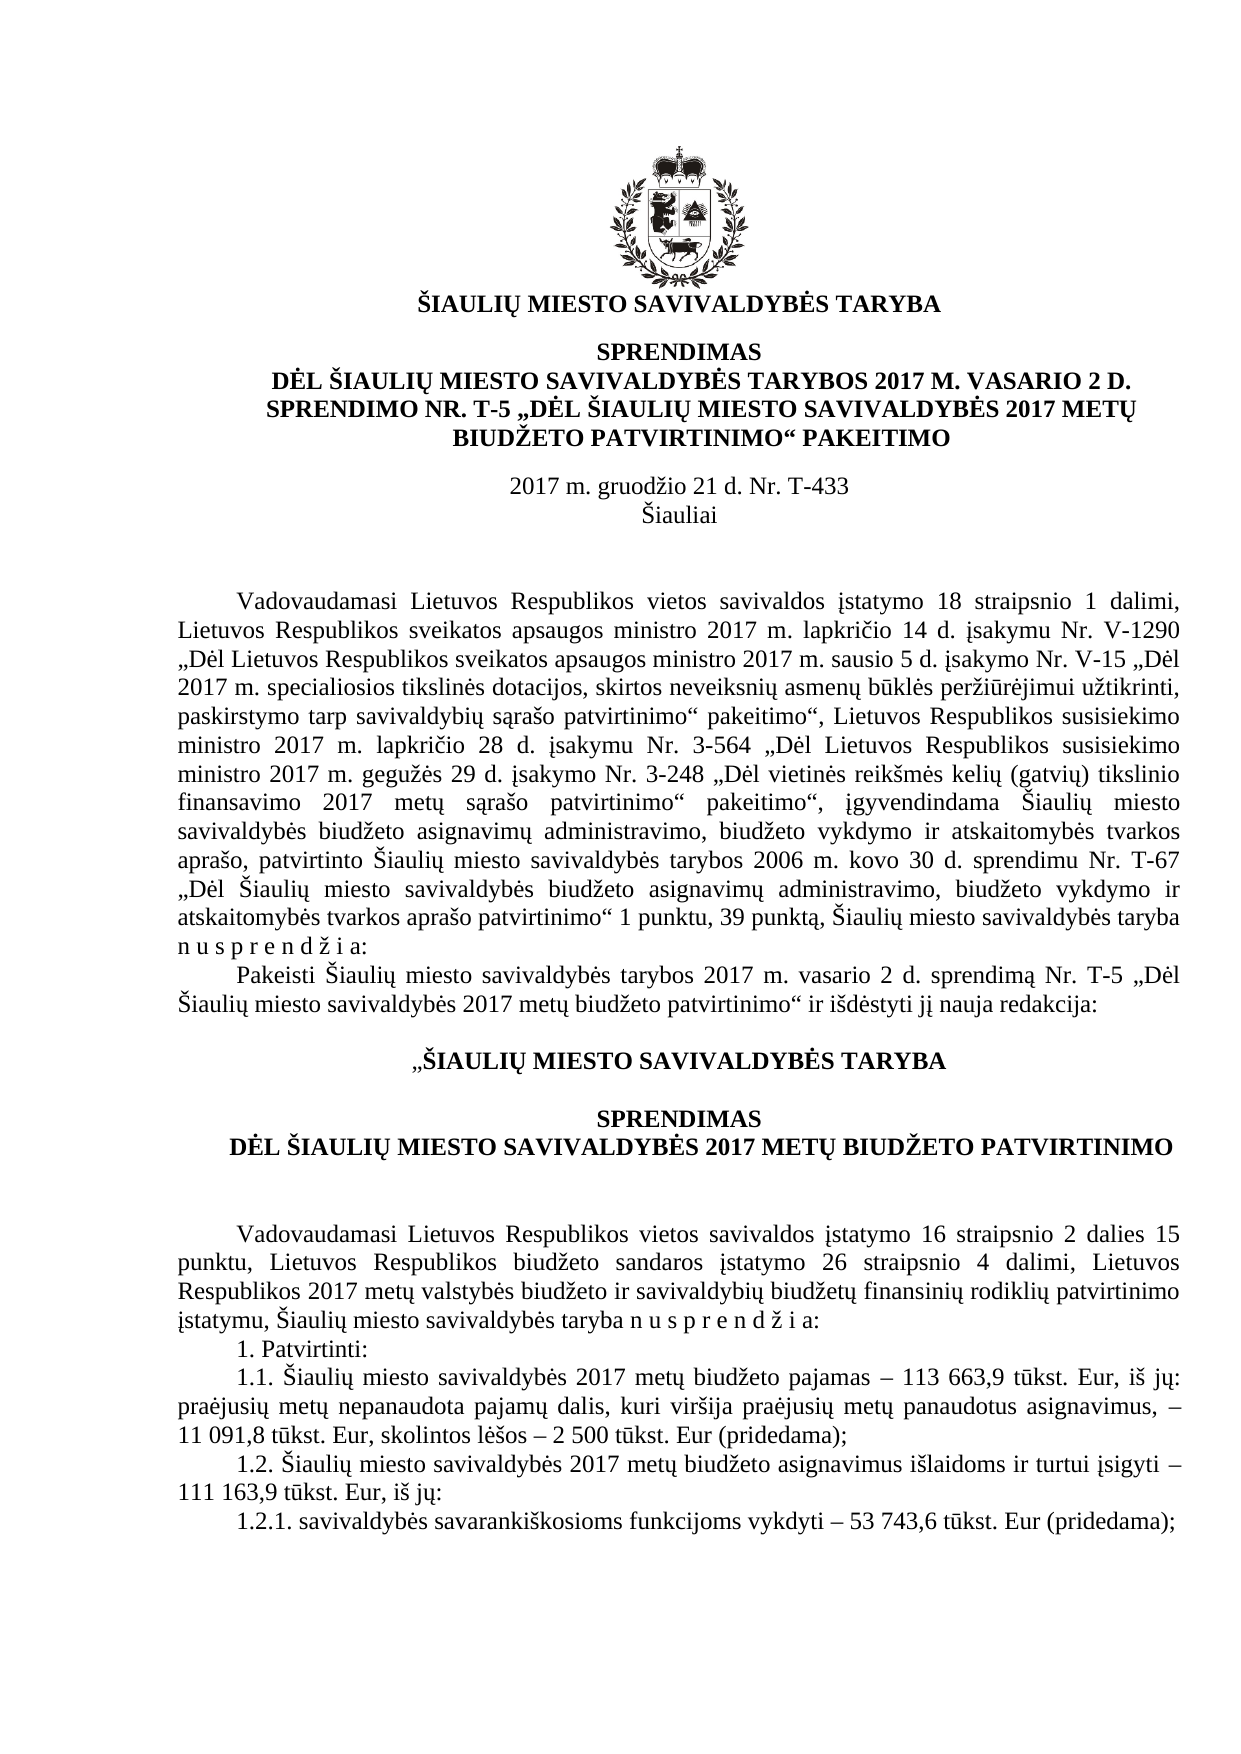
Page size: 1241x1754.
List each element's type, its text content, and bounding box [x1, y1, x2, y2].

text 1.2. Šiaulių miesto savivaldybės 2017 metų biudžeto asignavimus išlaidoms ir turtui įsigyti – 111 163,9 tūkst. Eur, iš jų: [177, 1449, 1181, 1506]
text Šiauliai [177, 500, 1181, 529]
text SPRENDIMAS [177, 1104, 1181, 1132]
text Vadovaudamasi Lietuvos Respublikos vietos savivaldos įstatymo 16 straipsnio 2 dalies 15 punktu, Lietuvos Respublikos biudžeto sandaros įstatymo 26 straipsnio 4 dalimi, Lietuvos Respublikos 2017 metų valstybės biudžeto ir savivaldybių biudžetų finansinių rodiklių patvirtinimo įstatymu, Šiaulių miesto savivaldybės taryba n u s p r e n d ž i a: [177, 1219, 1181, 1334]
text DĖL ŠIAULIŲ MIESTO SAVIVALDYBĖS TARYBOS 2017 M. VASARIO 2 D. SPRENDIMO NR. T-5 „DĖL ŠIAULIŲ MIESTO SAVIVALDYBĖS 2017 METŲ BIUDŽETO PATVIRTINIMO“ PAKEITIMO [222, 366, 1181, 452]
text ŠIAULIŲ MIESTO SAVIVALDYBĖS TARYBA [177, 289, 1181, 318]
text 1. Patvirtinti: [177, 1334, 1181, 1362]
text DĖL ŠIAULIŲ MIESTO SAVIVALDYBĖS 2017 METŲ BIUDŽETO PATVIRTINIMO [222, 1132, 1181, 1161]
text „ŠIAULIŲ MIESTO SAVIVALDYBĖS TARYBA [177, 1046, 1181, 1075]
text 1.1. Šiaulių miesto savivaldybės 2017 metų biudžeto pajamas – 113 663,9 tūkst. Eur, iš jų: praėjusių metų nepanaudota pajamų dalis, kuri viršija praėjusių metų panaudotus asignavimus, – 11 091,8 tūkst. Eur, skolintos lėšos – 2 500 tūkst. Eur (pridedama); [177, 1362, 1181, 1449]
text 2017 m. gruodžio 21 d. Nr. T-433 [177, 471, 1181, 500]
text Vadovaudamasi Lietuvos Respublikos vietos savivaldos įstatymo 18 straipsnio 1 dalimi, Lietuvos Respublikos sveikatos apsaugos ministro 2017 m. lapkričio 14 d. įsakymu Nr. V-1290 „Dėl Lietuvos Respublikos sveikatos apsaugos ministro 2017 m. sausio 5 d. įsakymo Nr. V-15 „Dėl 2017 m. specialiosios tikslinės dotacijos, skirtos neveiksnių asmenų būklės peržiūrėjimui užtikrinti, paskirstymo tarp savivaldybių sąrašo patvirtinimo“ pakeitimo“, Lietuvos Respublikos susisiekimo ministro 2017 m. lapkričio 28 d. įsakymu Nr. 3-564 „Dėl Lietuvos Respublikos susisiekimo ministro 2017 m. gegužės 29 d. įsakymo Nr. 3-248 „Dėl vietinės reikšmės kelių (gatvių) tikslinio finansavimo 2017 metų sąrašo patvirtinimo“ pakeitimo“, įgyvendindama Šiaulių miesto savivaldybės biudžeto asignavimų administravimo, biudžeto vykdymo ir atskaitomybės tvarkos aprašo, patvirtinto Šiaulių miesto savivaldybės tarybos 2006 m. kovo 30 d. sprendimu Nr. T-67 „Dėl Šiaulių miesto savivaldybės biudžeto asignavimų administravimo, biudžeto vykdymo ir atskaitomybės tvarkos aprašo patvirtinimo“ 1 punktu, 39 punktą, Šiaulių miesto savivaldybės taryba n u s p r e n d ž i a: [177, 586, 1181, 960]
text SPRENDIMAS [177, 337, 1181, 366]
text Pakeisti Šiaulių miesto savivaldybės tarybos 2017 m. vasario 2 d. sprendimą Nr. T-5 „Dėl Šiaulių miesto savivaldybės 2017 metų biudžeto patvirtinimo“ ir išdėstyti jį nauja redakcija: [177, 960, 1181, 1017]
text 1.2.1. savivaldybės savarankiškosioms funkcijoms vykdyti – 53 743,6 tūkst. Eur (pridedama); [177, 1506, 1181, 1535]
